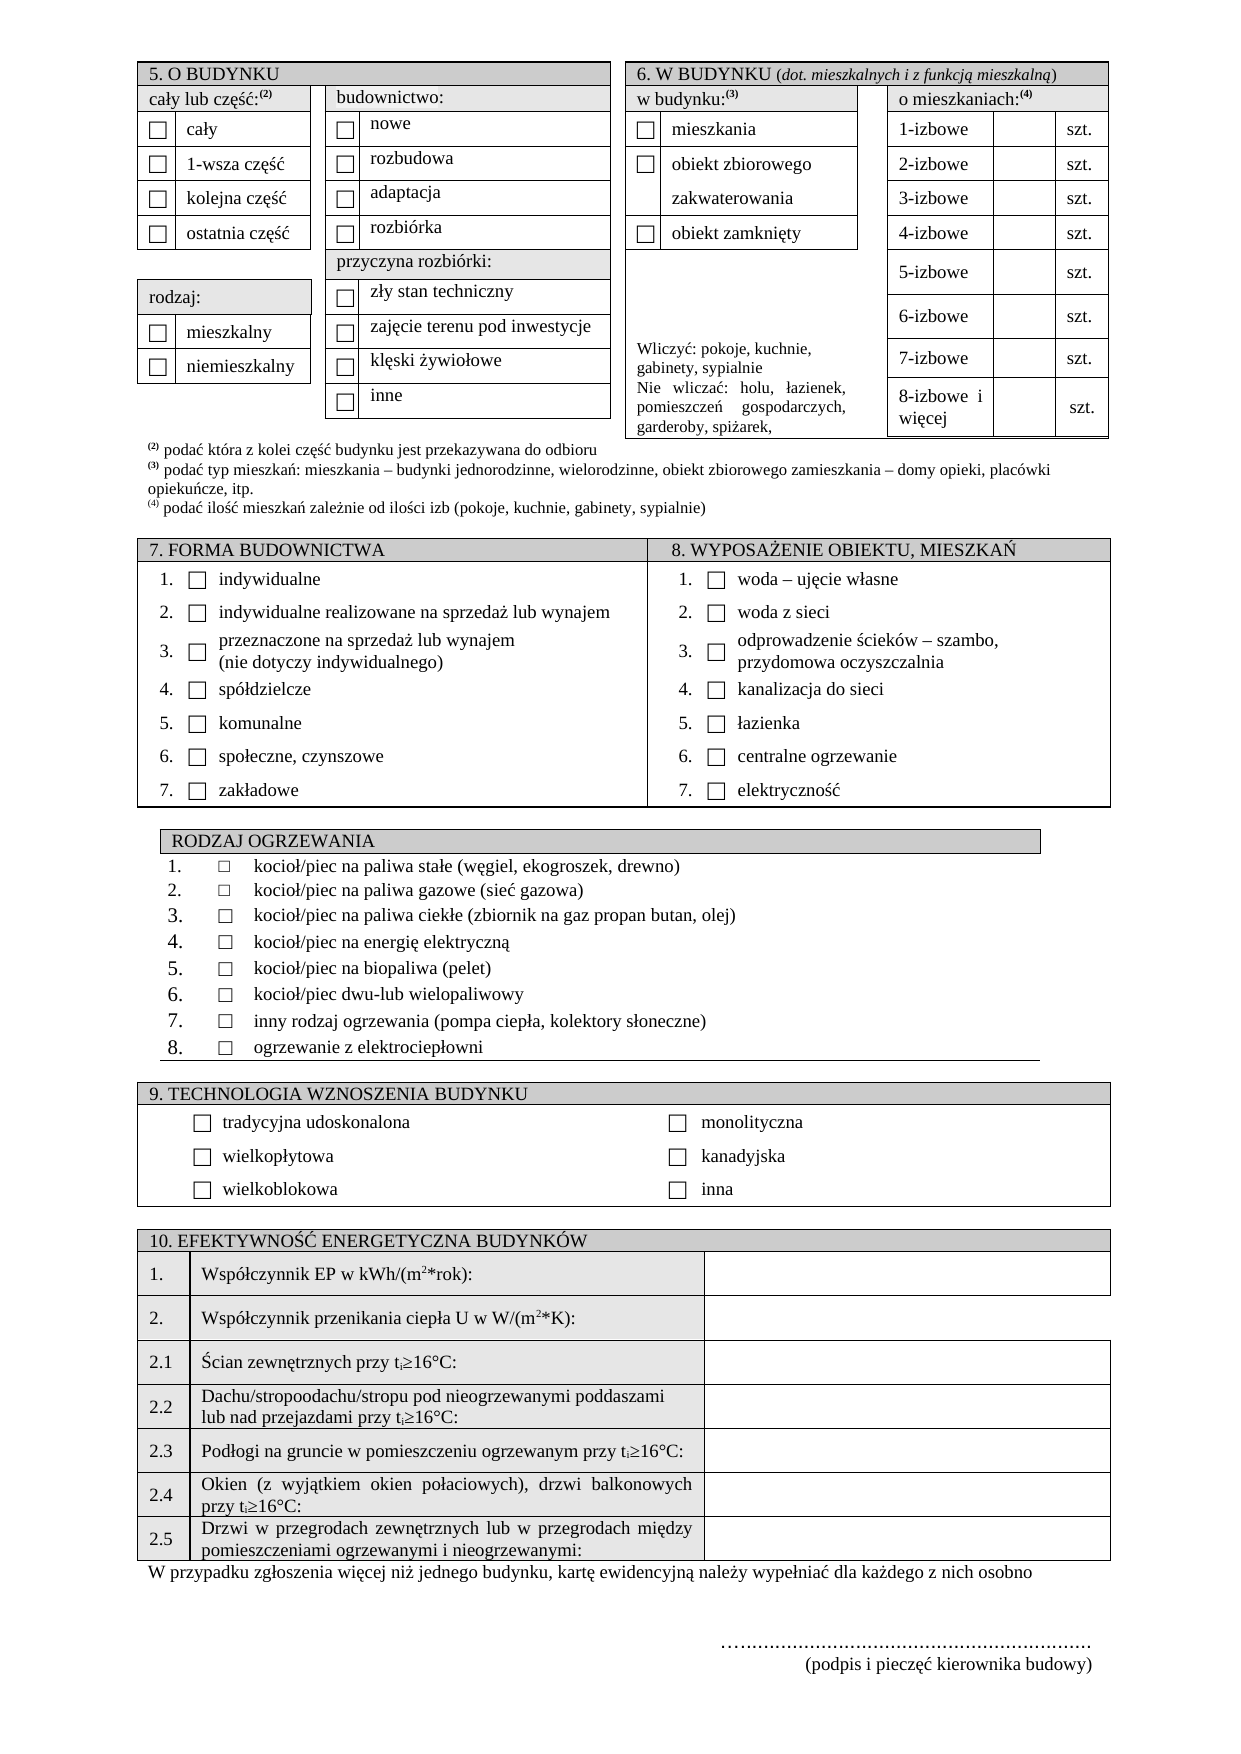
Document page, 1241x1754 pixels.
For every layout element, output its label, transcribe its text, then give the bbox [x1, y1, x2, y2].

table_cell [858, 180, 887, 215]
table_cell kocioł/piec na paliwa gazowe (sieć gazowa) [246, 878, 1040, 902]
table_cell kanadyjska [694, 1139, 1086, 1172]
table_cell Drzwi w przegrodach zewnętrznych lub w przegrodach między pomieszczeniami ogrzewanymi i nieogrzewanymi: [191, 1517, 704, 1560]
table_cell szt. [1056, 295, 1108, 338]
table_cell □ [181, 629, 211, 672]
table_cell [705, 1473, 1110, 1516]
table_cell indywidualne realizowane na sprzedaż lub wynajem [211, 596, 625, 629]
table_cell [858, 215, 887, 249]
table_cell [705, 1296, 1110, 1339]
table_cell □ [181, 706, 211, 739]
table_cell [311, 383, 325, 417]
table_header RODZAJ OGRZEWANIA [161, 830, 1040, 853]
table_cell komunalne [211, 706, 625, 739]
table_cell □ [211, 854, 246, 878]
table_cell [705, 1385, 1110, 1428]
table_header 1. [671, 562, 700, 596]
table_cell □ [138, 112, 175, 146]
table_cell budownictwo: [326, 86, 610, 111]
table_cell 1. [160, 854, 211, 878]
table_header 9. TECHNOLOGIA WZNOSZENIA BUDYNKU [138, 1083, 1110, 1104]
table_header 5. O BUDYNKU [138, 63, 610, 85]
table_cell szt. [1056, 250, 1108, 293]
table_cell Podłogi na gruncie w pomieszczeniu ogrzewanym przy ti≥16°C: [191, 1429, 704, 1472]
table_cell [994, 112, 1055, 146]
table_cell łazienka [730, 706, 1110, 739]
table_cell nowe [360, 112, 610, 146]
table_cell □ [326, 384, 358, 417]
table_cell [311, 314, 325, 348]
table_cell w budynku:(3) [626, 86, 857, 111]
table_header tradycyjna udoskonalona [215, 1105, 661, 1139]
table_header □ [661, 1105, 694, 1139]
table_cell wielkoblokowa [215, 1173, 661, 1206]
table_cell 7-izbowe [888, 339, 993, 377]
table_cell niemieszkalny [176, 349, 310, 383]
table_cell zły stan techniczny [359, 280, 610, 314]
text W przypadku zgłoszenia więcej niż jednego budynku, kartę ewidencyjną należy wypełniać dla każdego z nich osobno [148, 1561, 1092, 1583]
table_cell 2. [152, 596, 181, 629]
table_cell przeznaczone na sprzedaż lub wynajem (nie dotyczy indywidualnego) [211, 629, 625, 672]
table_cell □ [211, 928, 246, 954]
table_cell □ [700, 596, 730, 629]
table_cell 3. [152, 629, 181, 672]
table_cell inna [694, 1173, 1086, 1206]
table_cell □ [700, 739, 730, 773]
table_cell 3. [160, 902, 211, 928]
table_cell [138, 250, 175, 279]
table_cell Wliczyć: pokoje, kuchnie, gabinety, sypialnie [626, 338, 857, 377]
table_cell □ [138, 216, 175, 249]
text …............................................................. [148, 1628, 1092, 1652]
table_cell [626, 180, 660, 215]
table_cell cały lub część:(2) [138, 86, 310, 111]
table_cell Dachu/stropoodachu/stropu pod nieogrzewanymi poddaszami lub nad przejazdami przy ti≥16°C: [191, 1385, 704, 1428]
table_cell [138, 562, 152, 806]
table_header 8. WYPOSAŻENIE OBIEKTU, MIESZKAŃ [648, 539, 1110, 561]
table_cell Nie wliczać: holu, łazienek, pomieszczeń gospodarczych, garderoby, spiżarek, [626, 377, 857, 436]
table_header 7. FORMA BUDOWNICTWA [138, 539, 647, 561]
table_cell szt. [1056, 339, 1108, 377]
table_cell [705, 1341, 1110, 1384]
table_cell □ [661, 1173, 694, 1206]
table_cell 2.2 [138, 1385, 189, 1428]
table_cell [175, 384, 311, 417]
table_header indywidualne [211, 562, 625, 596]
table_cell inny rodzaj ogrzewania (pompa ciepła, kolektory słoneczne) [246, 1007, 1040, 1034]
table_cell [858, 111, 887, 146]
table_cell 2.4 [138, 1473, 189, 1516]
table_cell □ [326, 315, 358, 348]
table_cell 6. [671, 739, 700, 773]
table_cell [626, 294, 857, 338]
table_cell [994, 339, 1055, 377]
table_cell [705, 1429, 1110, 1472]
table_cell □ [326, 147, 359, 180]
table_cell [705, 1517, 1110, 1560]
table_cell [858, 86, 887, 111]
table_cell □ [626, 147, 660, 180]
table_cell cały [176, 112, 310, 146]
table_cell Współczynnik EP w kWh/(m2*rok): [191, 1252, 704, 1295]
table_cell szt. [1056, 378, 1108, 436]
table_cell Ścian zewnętrznych przy ti≥16°C: [191, 1341, 704, 1384]
table_cell □ [186, 1139, 215, 1172]
table_cell □ [138, 147, 175, 180]
table_cell [994, 147, 1055, 180]
text (3) podać typ mieszkań: mieszkania – budynki jednorodzinne, wielorodzinne, obiekt zbiorowego zamieszkania – domy opieki, placówki opiekuńcze, itp. [148, 459, 1092, 498]
table_cell rodzaj: [138, 280, 311, 314]
table_cell kocioł/piec na paliwa stałe (węgiel, ekogroszek, drewno) [246, 854, 1040, 878]
table_cell 2.1 [138, 1341, 189, 1384]
table_cell 6. [152, 739, 181, 773]
table_cell [994, 216, 1055, 249]
table_cell □ [211, 1034, 246, 1060]
table_cell □ [626, 112, 660, 146]
table_cell □ [181, 739, 211, 773]
table_header woda – ujęcie własne [730, 562, 1110, 596]
table_cell 1. [138, 1252, 189, 1295]
table_cell [648, 562, 671, 806]
table_cell □ [181, 672, 211, 706]
table_header □ [181, 562, 211, 596]
table_cell 6-izbowe [888, 295, 993, 338]
table_cell 7. [671, 773, 700, 806]
table_cell □ [181, 596, 211, 629]
table_cell [994, 250, 1055, 293]
text (4) podać ilość mieszkań zależnie od ilości izb (pokoje, kuchnie, gabinety, sypialnie) [148, 498, 1092, 517]
table_cell 4-izbowe [888, 216, 993, 249]
table_cell 3-izbowe [888, 181, 993, 215]
table_cell 2.5 [138, 1517, 189, 1560]
table_cell 7. [160, 1007, 211, 1034]
table_header □ [186, 1105, 215, 1139]
table_cell obiekt zamknięty [661, 216, 857, 249]
table_cell 6. [160, 981, 211, 1007]
table_cell [138, 1105, 1110, 1206]
table_cell 4. [671, 672, 700, 706]
table_cell □ [138, 349, 175, 383]
table_cell □ [211, 955, 246, 981]
table_cell □ [326, 280, 358, 314]
table_cell 2-izbowe [888, 147, 993, 180]
text (2) podać która z kolei część budynku jest przekazywana do odbioru [148, 440, 1092, 459]
table_cell 1-izbowe [888, 112, 993, 146]
table_cell spółdzielcze [211, 672, 625, 706]
table_cell rozbudowa [360, 147, 610, 180]
table_cell Współczynnik przenikania ciepła U w W/(m2*K): [191, 1296, 704, 1339]
table_cell 2. [138, 1296, 189, 1339]
table_cell □ [700, 773, 730, 806]
table_cell [858, 146, 887, 180]
table_cell [311, 249, 325, 279]
table_cell o mieszkaniach:(4) [888, 86, 1108, 111]
table_cell [857, 249, 887, 293]
table_cell [625, 562, 647, 806]
table_cell [312, 279, 325, 314]
table_cell □ [661, 1139, 694, 1172]
table_cell 3. [671, 629, 700, 672]
table_cell klęski żywiołowe [359, 349, 610, 383]
table_cell [705, 1252, 1110, 1295]
table_cell odprowadzenie ścieków – szambo, przydomowa oczyszczalnia [730, 629, 1110, 672]
table_cell □ [186, 1173, 215, 1206]
table_cell □ [700, 672, 730, 706]
table_cell 5-izbowe [888, 250, 993, 293]
table_cell □ [626, 216, 660, 249]
table_cell □ [138, 315, 175, 348]
table_cell inne [359, 384, 610, 417]
table_cell □ [700, 629, 730, 672]
table_cell szt. [1056, 216, 1108, 249]
table_cell wielkopłytowa [215, 1139, 661, 1172]
table_cell ogrzewanie z elektrociepłowni [246, 1034, 1040, 1060]
table_cell 2. [160, 878, 211, 902]
table_cell 2.3 [138, 1429, 189, 1472]
table_header □ [700, 562, 730, 596]
table_cell □ [211, 981, 246, 1007]
table_cell 4. [152, 672, 181, 706]
table_cell szt. [1056, 112, 1108, 146]
table_cell 2. [671, 596, 700, 629]
table_cell [857, 338, 887, 377]
table_cell [311, 215, 325, 249]
table_cell kocioł/piec na paliwa ciekłe (zbiornik na gaz propan butan, olej) [246, 902, 1040, 928]
table_cell kocioł/piec na energię elektryczną [246, 928, 1040, 954]
table_header 1. [152, 562, 181, 596]
text (podpis i pieczęć kierownika budowy) [148, 1652, 1092, 1674]
table_cell □ [211, 878, 246, 902]
table_cell 1-wsza część [176, 147, 310, 180]
table_cell centralne ogrzewanie [730, 739, 1110, 773]
table_cell [626, 250, 857, 293]
table_cell kanalizacja do sieci [730, 672, 1110, 706]
table_cell □ [138, 181, 175, 215]
table_cell [994, 378, 1055, 436]
table_cell 5. [160, 955, 211, 981]
table_cell □ [326, 216, 359, 249]
table_cell [857, 294, 887, 338]
table_cell [311, 146, 325, 180]
table_cell [311, 86, 325, 111]
table_cell zakładowe [211, 773, 625, 806]
table_cell [138, 384, 175, 417]
table_cell [311, 348, 325, 383]
table_cell mieszkania [661, 112, 857, 146]
table_cell przyczyna rozbiórki: [326, 250, 610, 279]
table_cell 5. [152, 706, 181, 739]
table_cell szt. [1056, 181, 1108, 215]
table_cell kolejna część [176, 181, 310, 215]
table_cell 7. [152, 773, 181, 806]
table_cell Okien (z wyjątkiem okien połaciowych), drzwi balkonowych przy ti≥16°C: [191, 1473, 704, 1516]
table_cell □ [211, 1007, 246, 1034]
table_cell kocioł/piec dwu-lub wielopaliwowy [246, 981, 1040, 1007]
table_cell □ [326, 349, 358, 383]
table_cell [857, 377, 887, 436]
table_cell [994, 295, 1055, 338]
table_cell zajęcie terenu pod inwestycje [359, 315, 610, 348]
table_cell [994, 181, 1055, 215]
table_cell adaptacja [360, 181, 610, 215]
table_cell [311, 111, 325, 146]
table_cell kocioł/piec na biopaliwa (pelet) [246, 955, 1040, 981]
table_cell zakwaterowania [661, 180, 857, 215]
table_cell ostatnia część [176, 216, 310, 249]
table_cell □ [326, 181, 359, 215]
table_header monolityczna [694, 1105, 1086, 1139]
table_cell społeczne, czynszowe [211, 739, 625, 773]
table_cell elektryczność [730, 773, 1110, 806]
table_cell 4. [160, 928, 211, 954]
table_cell □ [211, 902, 246, 928]
table_cell 5. [671, 706, 700, 739]
table_cell □ [326, 112, 359, 146]
table_header 6. W BUDYNKU (dot. mieszkalnych i z funkcją mieszkalną) [626, 63, 1108, 85]
table_cell 8-izbowe i więcej [888, 378, 993, 436]
table_cell 8. [160, 1034, 211, 1060]
table_cell [311, 180, 325, 215]
table_cell woda z sieci [730, 596, 1110, 629]
table_cell szt. [1056, 147, 1108, 180]
table_cell mieszkalny [176, 315, 310, 348]
table_cell [175, 250, 311, 279]
table_cell □ [700, 706, 730, 739]
table_cell rozbiórka [360, 216, 610, 249]
table_cell □ [181, 773, 211, 806]
table_cell obiekt zbiorowego [661, 147, 857, 180]
